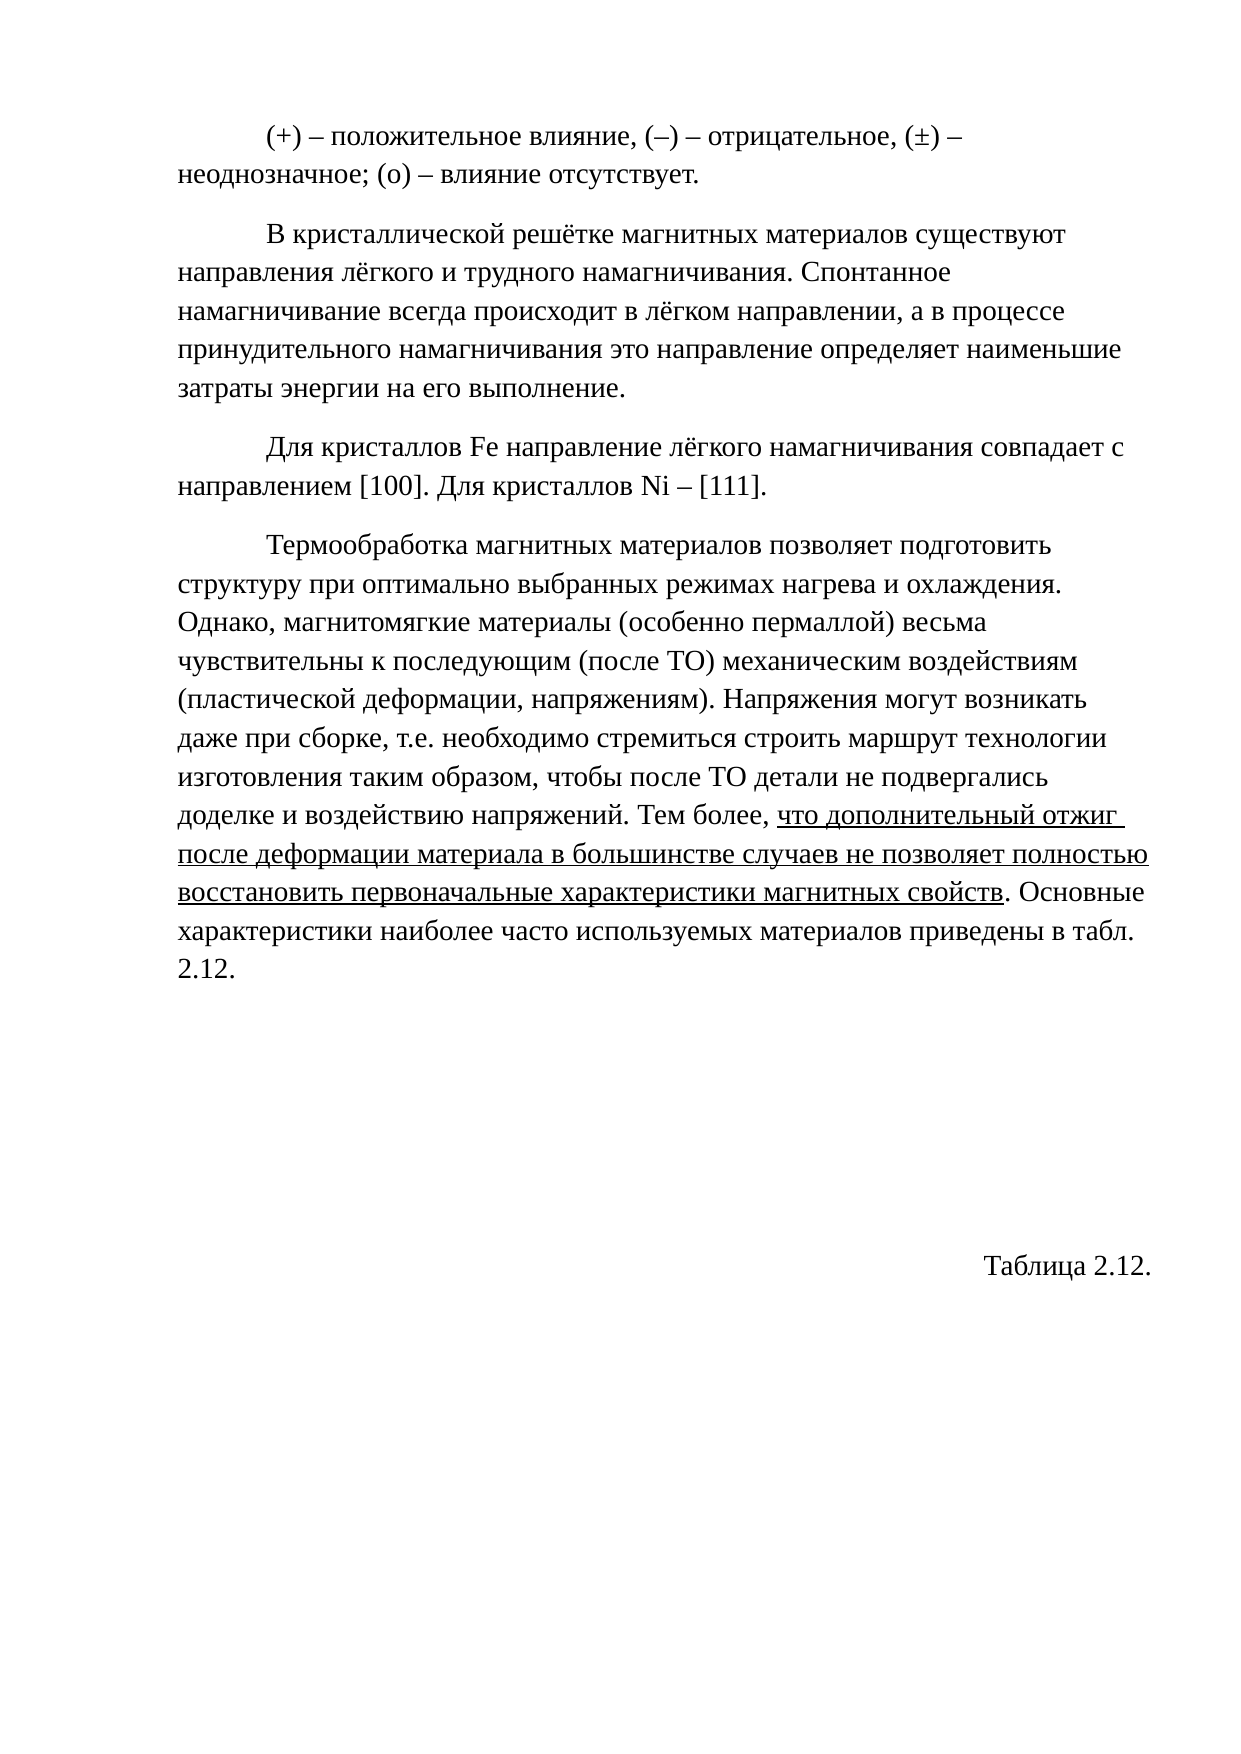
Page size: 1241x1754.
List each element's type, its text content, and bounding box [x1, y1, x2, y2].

text (+) – положительное влияние, (–) – отрицательное, (±) – неоднозначное; (о) – влияние отсутствует. [177, 118, 1152, 190]
text В кристаллической решётке магнитных материалов существуют направления лёгкого и трудного намагничивания. Спонтанное намагничивание всегда происходит в лёгком направлении, а в процессе принудительного намагничивания это направление определяет наименьшие затраты энергии на его выполнение. [177, 216, 1152, 404]
text Для кристаллов Fe направление лёгкого намагничивания совпадает с направлением [100]. Для кристаллов Ni – [111]. [177, 429, 1152, 502]
text Таблица 2.12. [177, 1248, 1152, 1282]
text Термообработка магнитных материалов позволяет подготовить структуру при оптимально выбранных режимах нагрева и охлаждения. Однако, магнитомягкие материалы (особенно пермаллой) весьма чувствительны к последующим (после ТО) механическим воздействиям (пластической деформации, напряжениям). Напряжения могут возникать даже при сборке, т.е. необходимо стремиться строить маршрут технологии изготовления таким образом, чтобы после ТО детали не подвергались доделке и воздействию напряжений. Тем более, что дополнительный отжиг после деформации материала в большинстве случаев не позволяет полностью восстановить первоначальные характеристики магнитных свойств. Основные характеристики наиболее часто используемых материалов приведены в табл. 2.12. [177, 527, 1152, 985]
